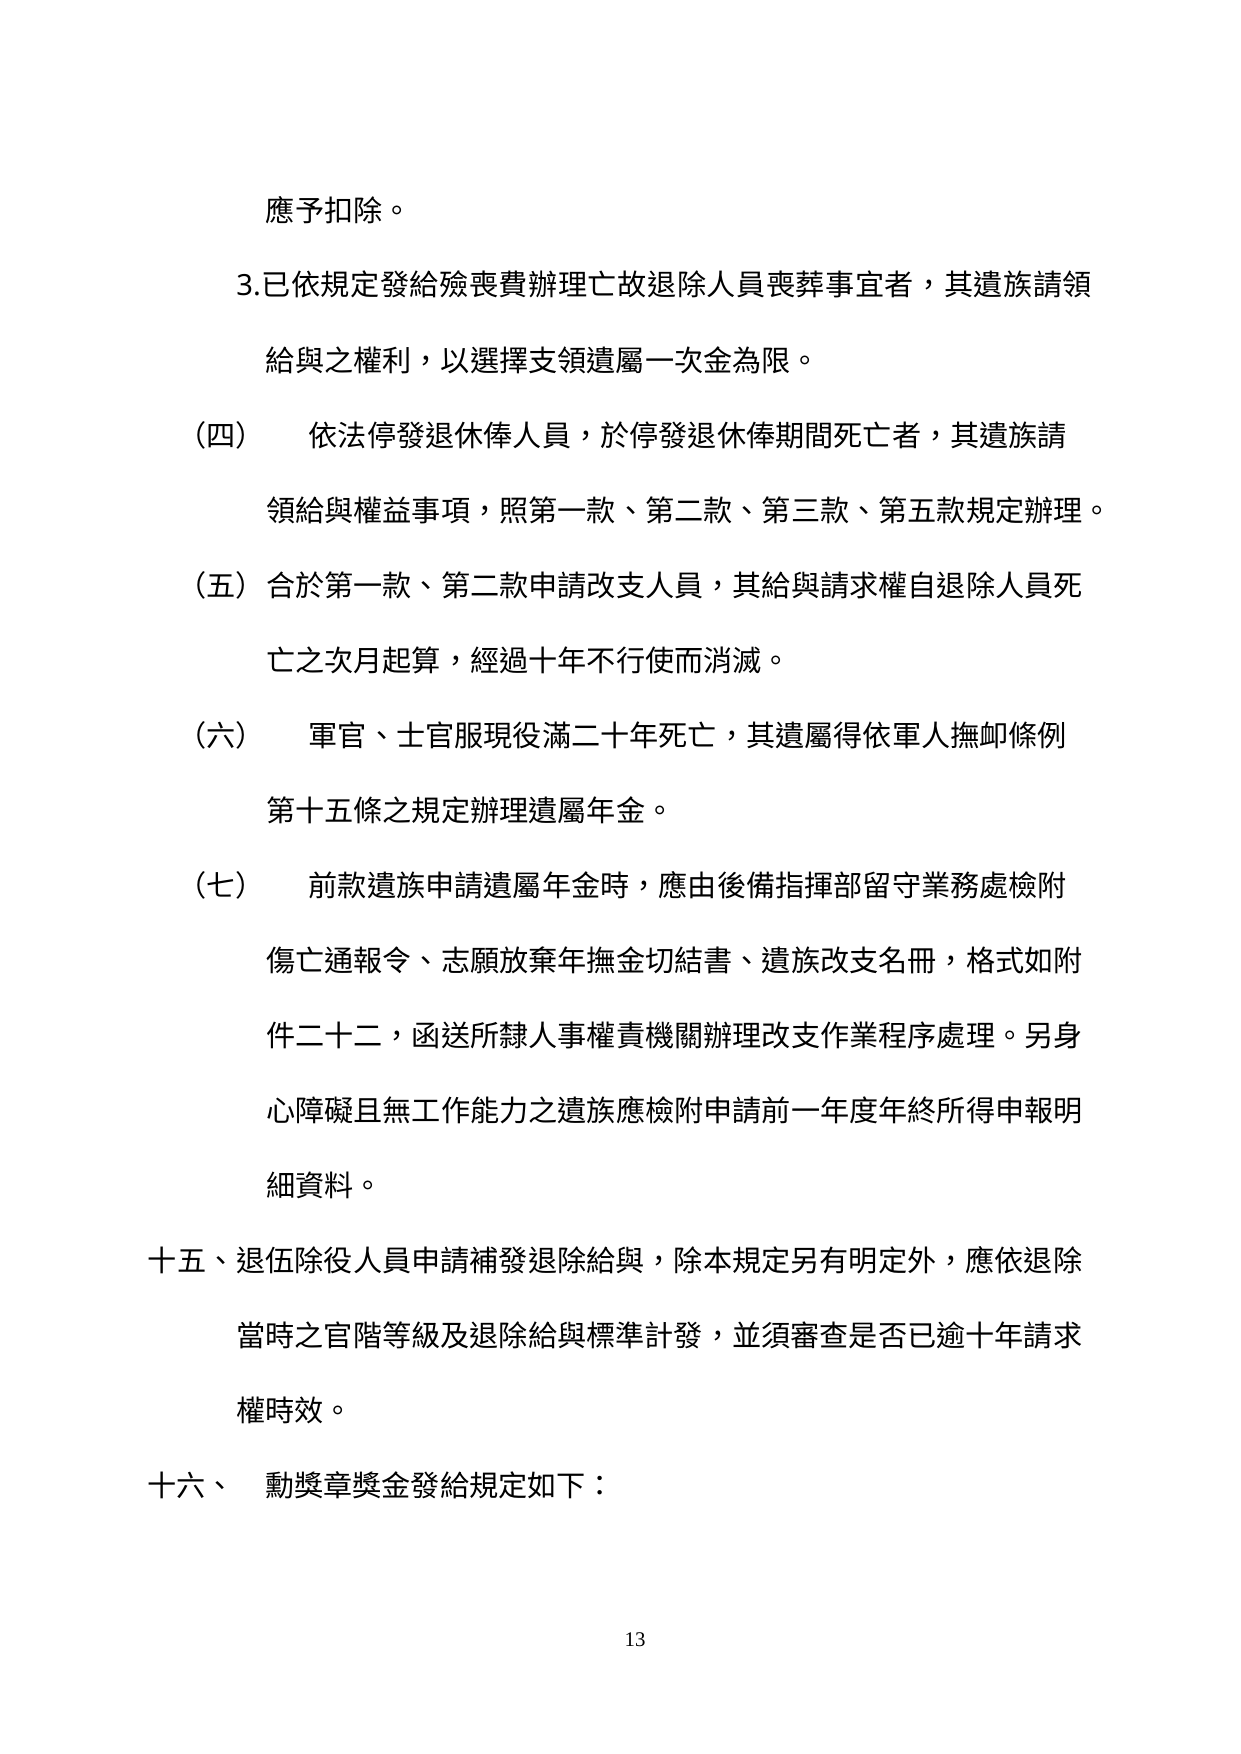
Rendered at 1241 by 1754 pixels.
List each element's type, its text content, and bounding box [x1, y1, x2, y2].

list 軍官、士官服現役滿二十年死亡，其遺屬得依軍人撫卹條例第十五條之規定辦理遺屬年金。 [177, 689, 1092, 839]
list 勳獎章獎金發給規定如下： [147, 1439, 1092, 1514]
list 退伍除役人員申請補發退除給與，除本規定另有明定外，應依退除當時之官階等級及退除給與標準計發，並須審查是否已逾十年請求權時效。 [148, 1214, 1092, 1439]
list 依法停發退休俸人員，於停發退休俸期間死亡者，其遺族請領給與權益事項，照第一款、第二款、第三款、第五款規定辦理。 [177, 389, 1092, 539]
list 前款遺族申請遺屬年金時，應由後備指揮部留守業務處檢附傷亡通報令、志願放棄年撫金切結書、遺族改支名冊，格式如附件二十二，函送所隸人事權責機關辦理改支作業程序處理。另身心障礙且無工作能力之遺族應檢附申請前一年度年終所得申報明細資料。 [177, 839, 1092, 1214]
text 2.退除人員大陸地區遺族，依臺灣地區與大陸地區人民關係條例第二十六條之一有關規定，請領遺屬一次金者，其已發給之殮喪費，應予扣除。 [177, 164, 1092, 239]
text 3.已依規定發給殮喪費辦理亡故退除人員喪葬事宜者，其遺族請領給與之權利，以選擇支領遺屬一次金為限。 [147, 239, 1092, 389]
list 合於第一款、第二款申請改支人員，其給與請求權自退除人員死亡之次月起算，經過十年不行使而消滅。 [177, 539, 1092, 689]
